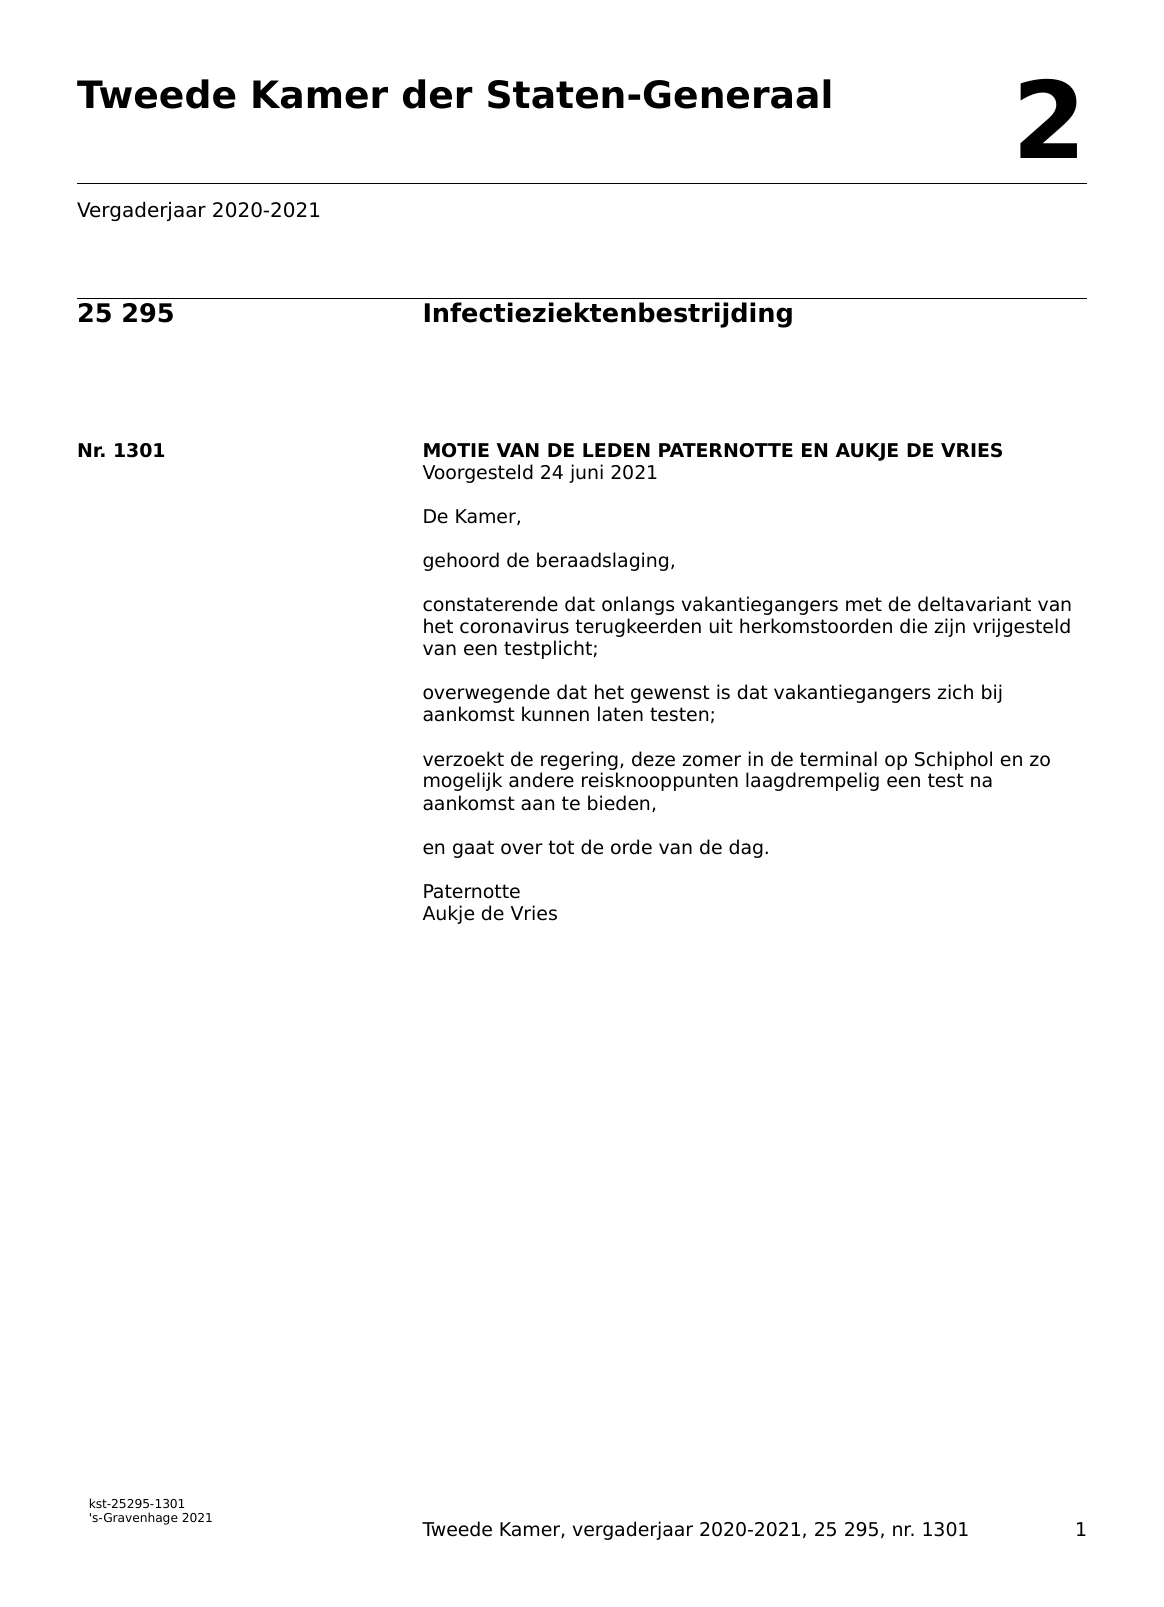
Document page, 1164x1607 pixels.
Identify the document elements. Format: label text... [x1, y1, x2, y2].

text Aukje de Vries [422, 903, 1087, 925]
subtitle 25 295 Infectieziektenbestrijding [77, 299, 1087, 329]
table_header 2 [886, 59, 1087, 183]
text en gaat over tot de orde van de dag. [422, 837, 1087, 858]
text kst-25295-1301 [88, 1497, 323, 1511]
text Voorgesteld 24 juni 2021 [422, 462, 1087, 484]
text overwegende dat het gewenst is dat vakantiegangers zich bij aankomst kunnen laten testen; [422, 682, 1087, 726]
text De Kamer, [422, 506, 1087, 528]
table_header Tweede Kamer der Staten-Generaal [77, 59, 886, 183]
table_cell Vergaderjaar 2020-2021 [77, 184, 1087, 298]
text constaterende dat onlangs vakantiegangers met de deltavariant van het coronavirus terugkeerden uit herkomstoorden die zijn vrijgesteld van een testplicht; [422, 594, 1087, 660]
text Paternotte [422, 881, 1087, 903]
text verzoekt de regering, deze zomer in de terminal op Schiphol en zo mogelijk andere reisknooppunten laagdrempelig een test na aankomst aan te bieden, [422, 748, 1087, 814]
subtitle Nr. 1301 MOTIE VAN DE LEDEN PATERNOTTE EN AUKJE DE VRIES [77, 440, 1087, 462]
text gehoord de beraadslaging, [422, 550, 1087, 572]
text 's-Gravenhage 2021 [88, 1511, 323, 1525]
